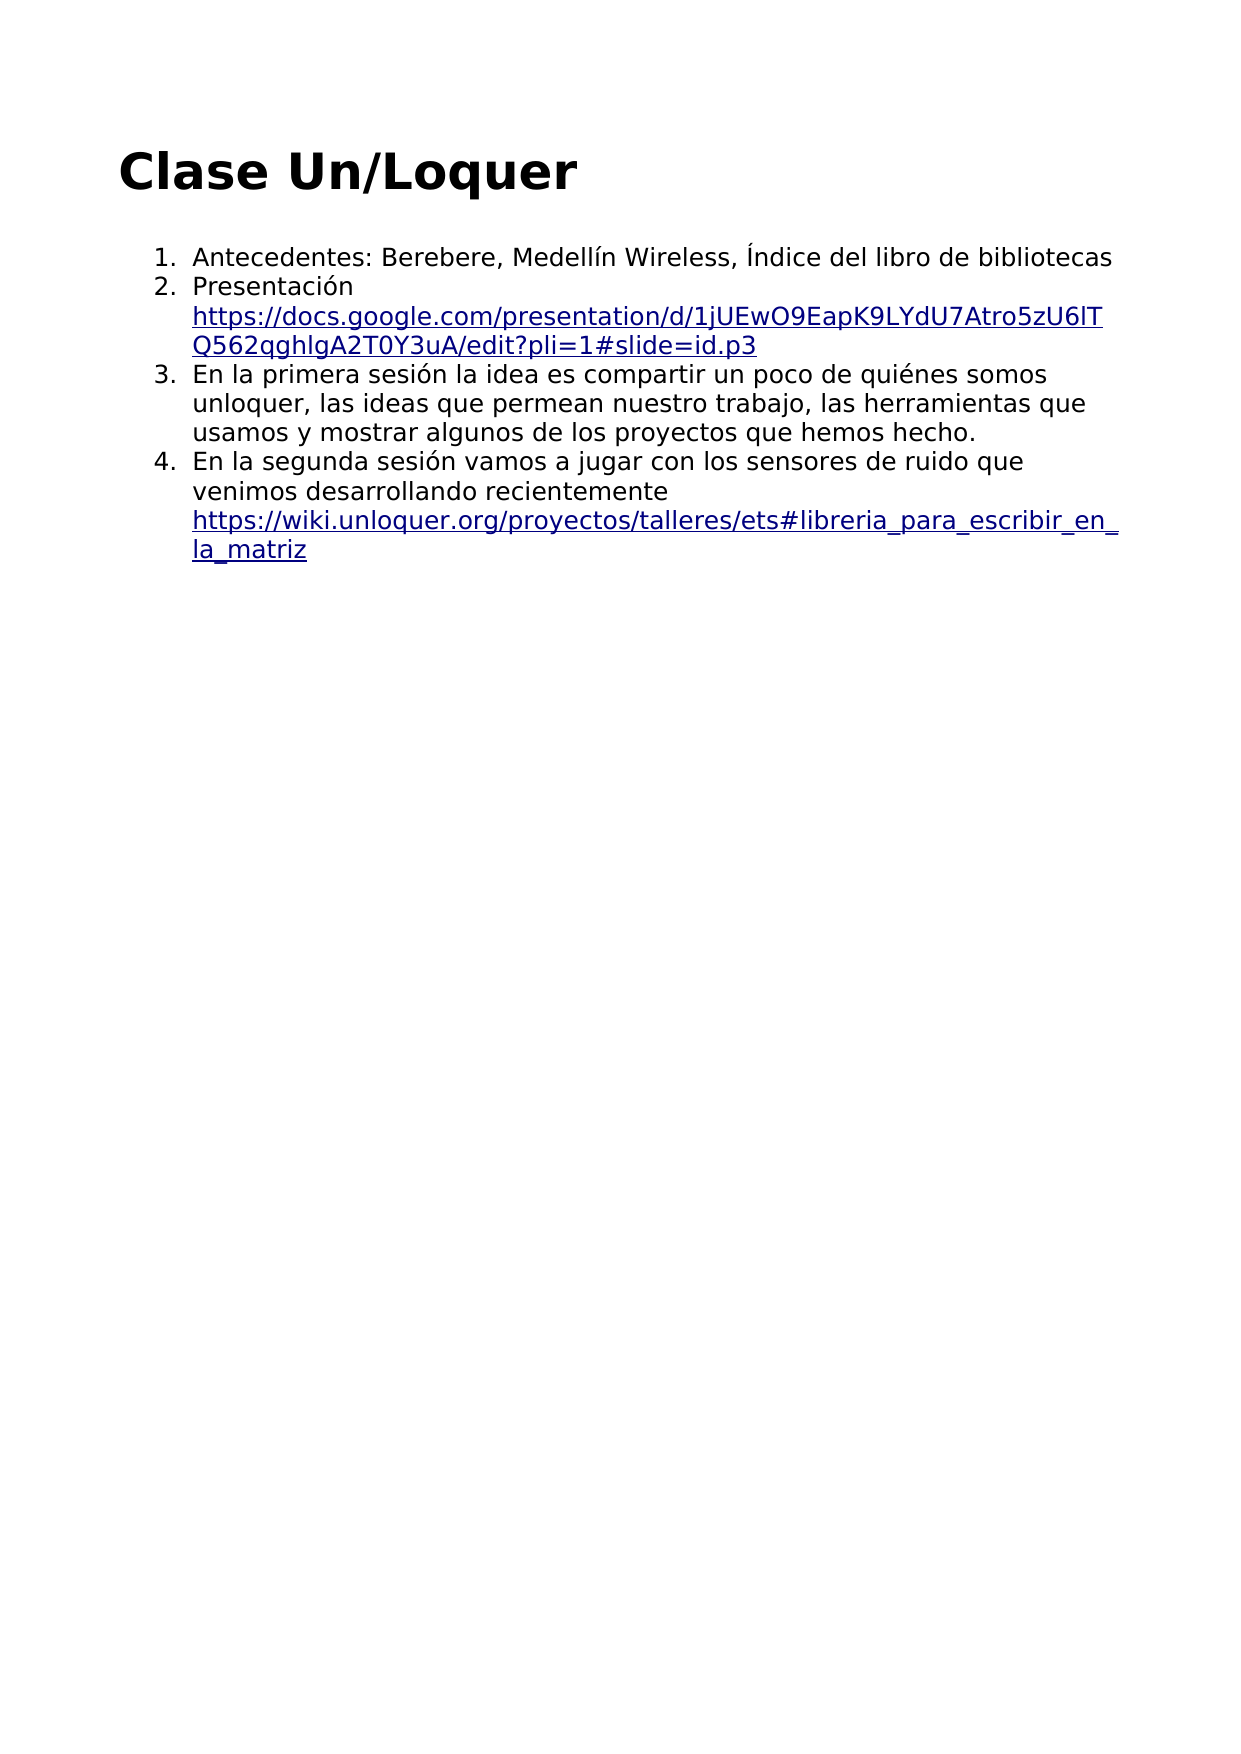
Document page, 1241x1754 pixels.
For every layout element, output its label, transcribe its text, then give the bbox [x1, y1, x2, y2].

list En la primera sesión la idea es compartir un poco de quiénes somos unloquer, las ideas que permean nuestro trabajo, las herramientas que usamos y mostrar algunos de los proyectos que hemos hecho. [177, 360, 1122, 447]
list Presentación https://docs.google.com/presentation/d/1jUEwO9EapK9LYdU7Atro5zU6lTQ562qghlgA2T0Y3uA/edit?pli=1#slide=id.p3 [177, 272, 1122, 360]
list En la segunda sesión vamos a jugar con los sensores de ruido que venimos desarrollando recientemente https://wiki.unloquer.org/proyectos/talleres/ets#libreria_para_escribir_en_la_matriz [177, 447, 1122, 564]
subtitle Clase Un/Loquer [118, 143, 1122, 201]
list Antecedentes: Berebere, Medellín Wireless, Índice del libro de bibliotecas [177, 243, 1122, 272]
